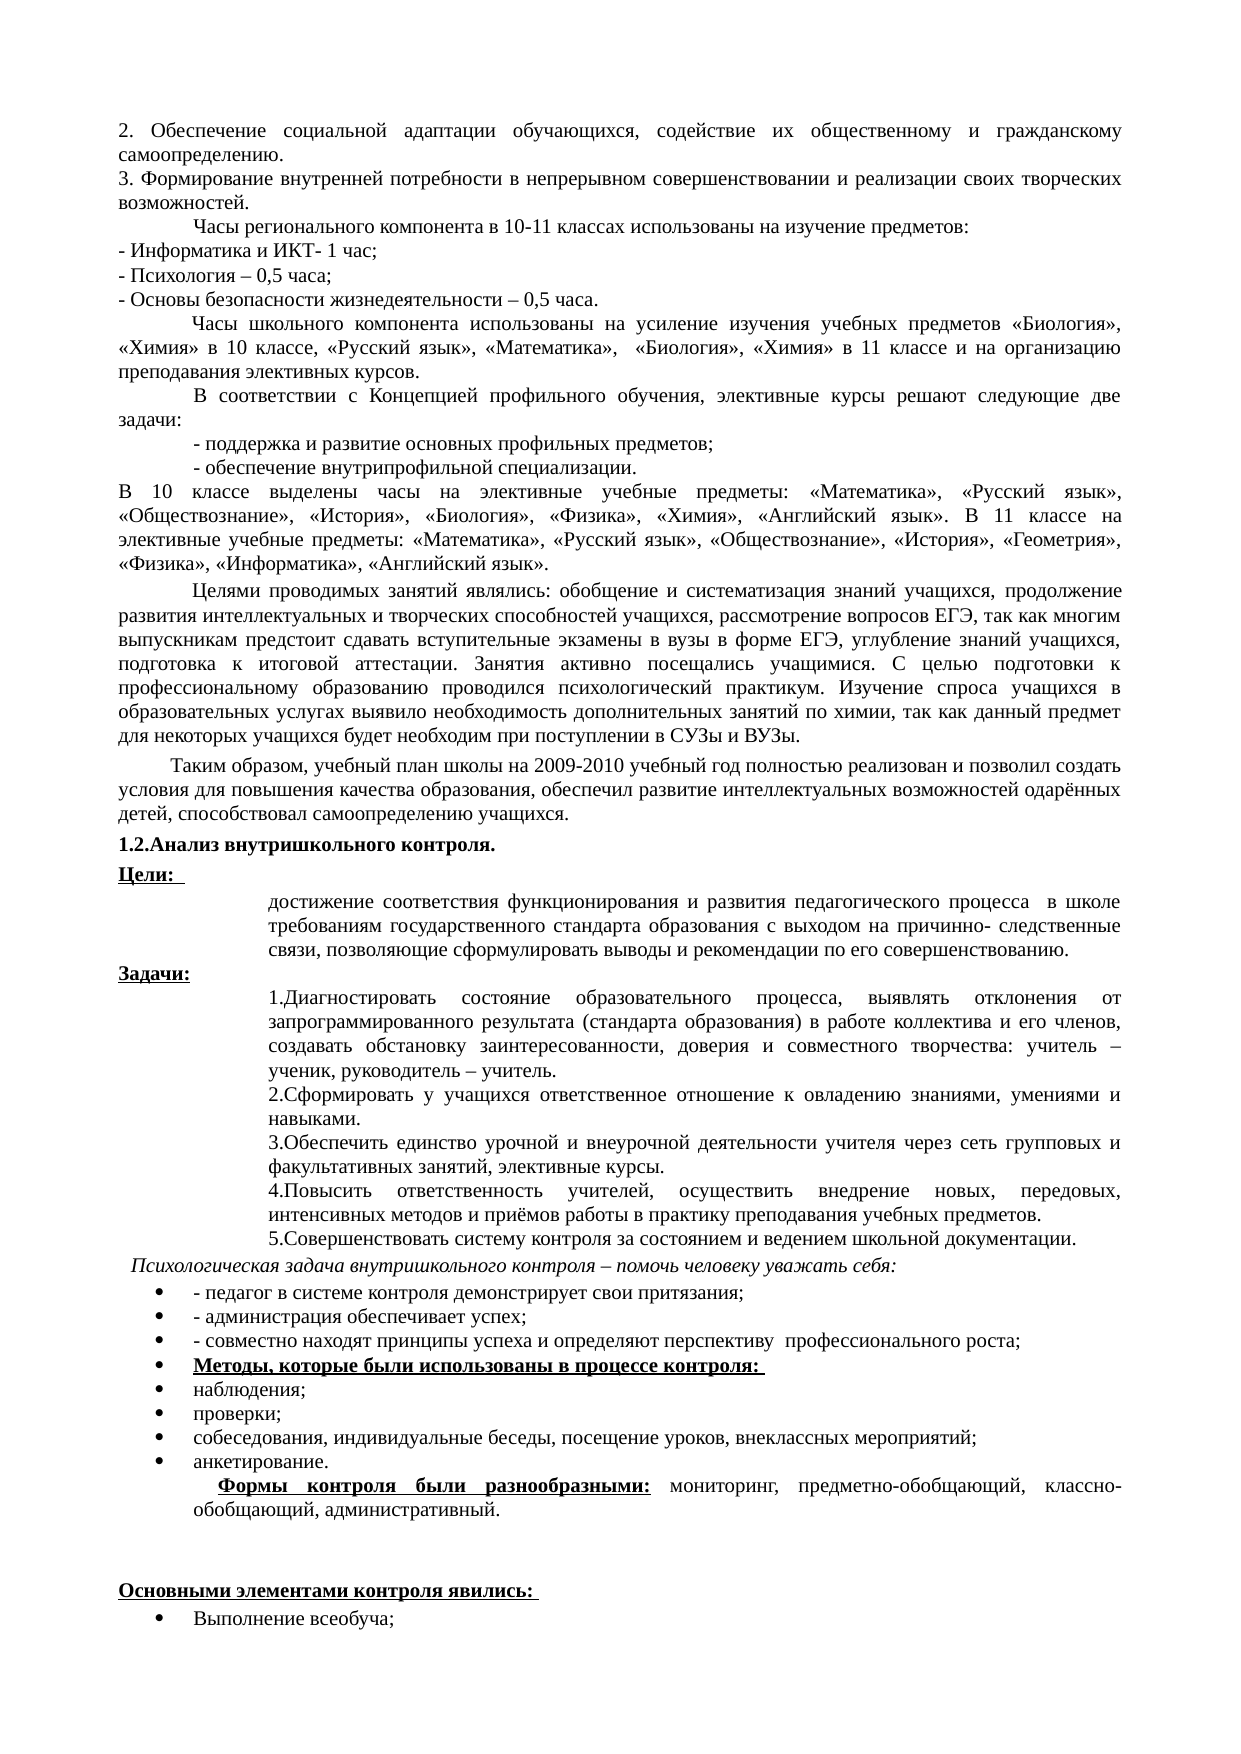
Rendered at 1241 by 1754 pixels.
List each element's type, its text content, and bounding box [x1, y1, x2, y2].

text 3. Формирование внутренней потребности в непрерывном совершенст­вовании и реализации своих творческих возможностей. [118, 166, 1122, 214]
list Методы, которые были использованы в процессе контроля: [156, 1352, 1122, 1377]
text Основными элементами контроля явились: [118, 1578, 1122, 1602]
text 5.Совершенствовать систему контроля за состоянием и ведением школьной документации. [268, 1226, 1122, 1250]
list собеседования, индивидуальные беседы, посещение уроков, внеклассных мероприятий; [156, 1425, 1122, 1449]
text В 10 классе выделены часы на элективные учебные предметы: «Математика», «Русский язык», «Обществознание», «История», «Биология», «Физика», «Химия», «Английский язык». В 11 классе на элективные учебные предметы: «Математика», «Русский язык», «Обществознание», «История», «Геометрия», «Физика», «Информатика», «Английский язык». [118, 479, 1122, 575]
list проверки; [156, 1401, 1122, 1425]
text Целями проводимых занятий являлись: обобщение и систематизация знаний учащихся, продолжение развития интеллектуальных и творческих способностей учащихся, рассмотрение вопросов ЕГЭ, так как многим выпускникам предстоит сдавать вступительные экзамены в вузы в форме ЕГЭ, углубление знаний учащихся, подготовка к итоговой аттестации. Занятия активно посещались учащимися. С целью подготовки к профессиональному образованию проводился психологический практикум. Изучение спроса учащихся в образовательных услугах выявило необходимость дополнительных занятий по химии, так как данный предмет для некоторых учащихся будет необходим при поступлении в СУЗы и ВУЗы. [118, 578, 1122, 747]
text Часы школьного компонента использованы на усиление изучения учебных предметов «Биология», «Химия» в 10 классе, «Русский язык», «Математика», «Биология», «Химия» в 11 классе и на организацию преподавания элективных курсов. [118, 311, 1122, 383]
list наблюдения; [156, 1377, 1122, 1401]
text - Психология – 0,5 часа; [118, 262, 1122, 287]
text 1.Диагностировать состояние образовательного процесса, выявлять отклонения от запрограммированного результата (стандарта образования) в работе коллектива и его членов, создавать обстановку заинтересованности, доверия и совместного творчества: учитель – ученик, руководитель – учитель. [268, 985, 1122, 1082]
text Психологическая задача внутришкольного контроля – помочь человеку уважать себя: [118, 1253, 1122, 1277]
text - поддержка и развитие основных профильных предметов; [118, 431, 1122, 455]
text - обеспечение внутрипрофильной специализации. [118, 455, 1122, 479]
text 1.2.Анализ внутришкольного контроля. [118, 832, 1122, 856]
text Задачи: [118, 961, 1122, 985]
text 2. Обеспечение социальной адаптации обучающихся, содействие их об­щественному и гражданскому самоопределению. [118, 118, 1122, 166]
list анкетирование. Формы контроля были разнообразными: мониторинг, предметно-обобщающий, классно-обобщающий, административный. [156, 1449, 1122, 1521]
text 4.Повысить ответственность учителей, осуществить внедрение новых, передовых, интенсивных методов и приёмов работы в практику преподавания учебных предметов. [268, 1178, 1122, 1226]
text - Основы безопасности жизнедеятельности – 0,5 часа. [118, 287, 1122, 311]
list Выполнение всеобуча; [156, 1606, 1122, 1630]
text Часы регионального компонента в 10-11 классах использованы на изучение предметов: [118, 214, 1122, 238]
text Таким образом, учебный план школы на 2009-2010 учебный год полностью реализован и позволил создать условия для повышения качества образования, обеспечил развитие интеллектуальных возможностей одарённых детей, способствовал самоопределению учащихся. [118, 753, 1122, 825]
list - администрация обеспечивает успех; [156, 1304, 1122, 1328]
text Цели: [118, 862, 1122, 886]
text 3.Обеспечить единство урочной и внеурочной деятельности учителя через сеть групповых и факультативных занятий, элективные курсы. [268, 1130, 1122, 1178]
text В соответствии с Концепцией профильного обучения, элективные курсы решают следующие две задачи: [118, 383, 1122, 431]
text 2.Сформировать у учащихся ответственное отношение к овладению знаниями, умениями и навыками. [268, 1082, 1122, 1130]
list - совместно находят принципы успеха и определяют перспективу профессионального роста; [156, 1328, 1122, 1352]
text - Информатика и ИКТ- 1 час; [118, 238, 1122, 262]
list - педагог в системе контроля демонстрирует свои притязания; [156, 1280, 1122, 1304]
text достижение соответствия функционирования и развития педагогического процесса в школе требованиям государственного стандарта образования с выходом на причинно- следственные связи, позволяющие сформулировать выводы и рекомендации по его совершенствованию. [268, 889, 1122, 961]
